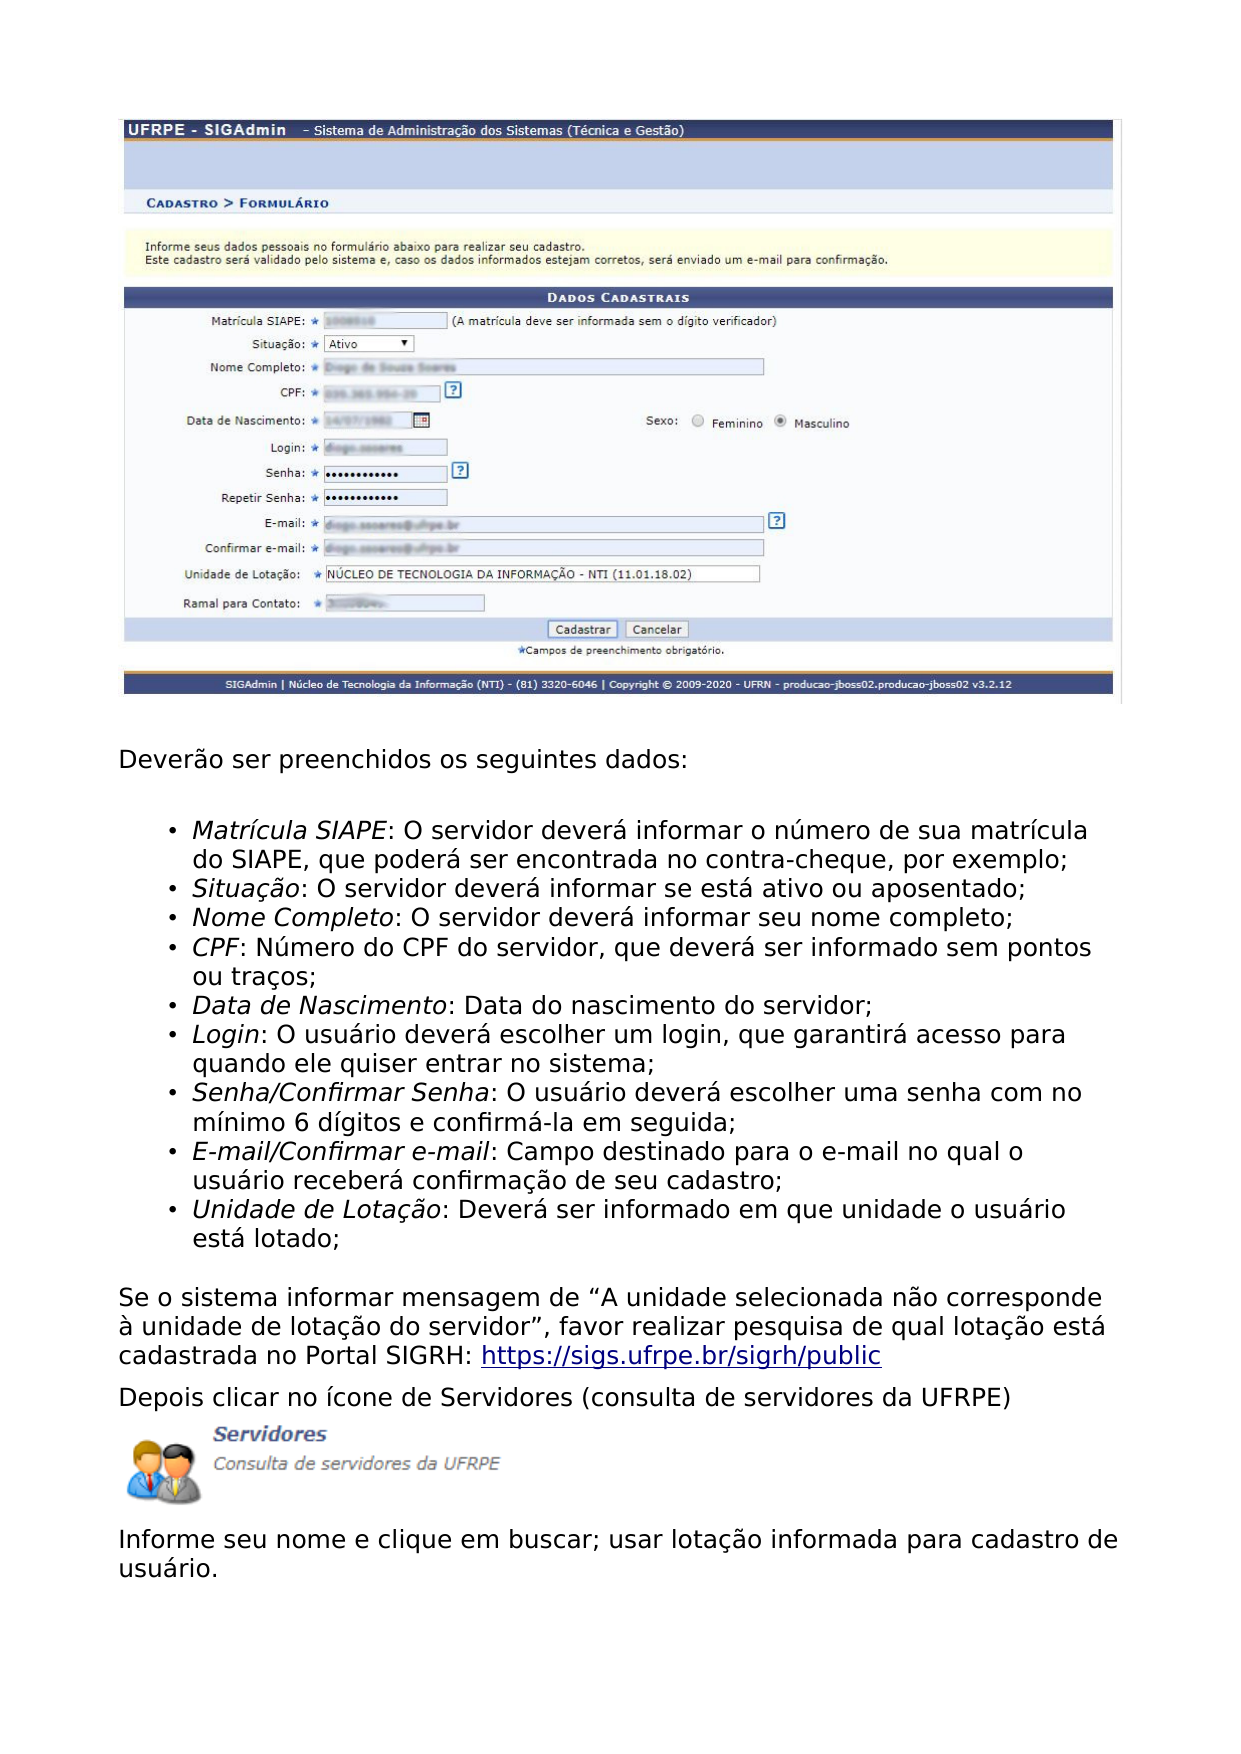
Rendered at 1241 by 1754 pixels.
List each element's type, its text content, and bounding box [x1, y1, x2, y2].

list Nome Completo: O servidor deverá informar seu nome completo; [177, 904, 1122, 933]
list Situação: O servidor deverá informar se está ativo ou aposentado; [177, 874, 1122, 904]
list Matrícula SIAPE: O servidor deverá informar o número de sua matrícula do SIAPE, que poderá ser encontrada no contra-cheque, por exemplo; [177, 816, 1122, 874]
text Depois clicar no ícone de Servidores (consulta de servidores da UFRPE) [118, 1383, 1122, 1412]
list Login: O usuário deverá escolher um login, que garantirá acesso para quando ele quiser entrar no sistema; [177, 1020, 1122, 1079]
text Se o sistema informar mensagem de “A unidade selecionada não corresponde à unidade de lotação do servidor”, favor realizar pesquisa de qual lotação está cadastrada no Portal SIGRH: https://sigs.ufrpe.br/sigrh/public [118, 1283, 1122, 1371]
list Data de Nascimento: Data do nascimento do servidor; [177, 991, 1122, 1020]
picture [118, 1424, 506, 1513]
list Senha/Confirmar Senha: O usuário deverá escolher uma senha com no mínimo 6 dígitos e confirmá-la em seguida; [177, 1079, 1122, 1137]
text Informe seu nome e clique em buscar; usar lotação informada para cadastro de usuário. [118, 1525, 1122, 1583]
list CPF: Número do CPF do servidor, que deverá ser informado sem pontos ou traços; [177, 933, 1122, 991]
list Unidade de Lotação: Deverá ser informado em que unidade o usuário está lotado; [177, 1195, 1122, 1254]
list E-mail/Confirmar e-mail: Campo destinado para o e-mail no qual o usuário receberá confirmação de seu cadastro; [177, 1137, 1122, 1195]
text Deverão ser preenchidos os seguintes dados: [118, 745, 1122, 774]
picture [118, 118, 1123, 704]
